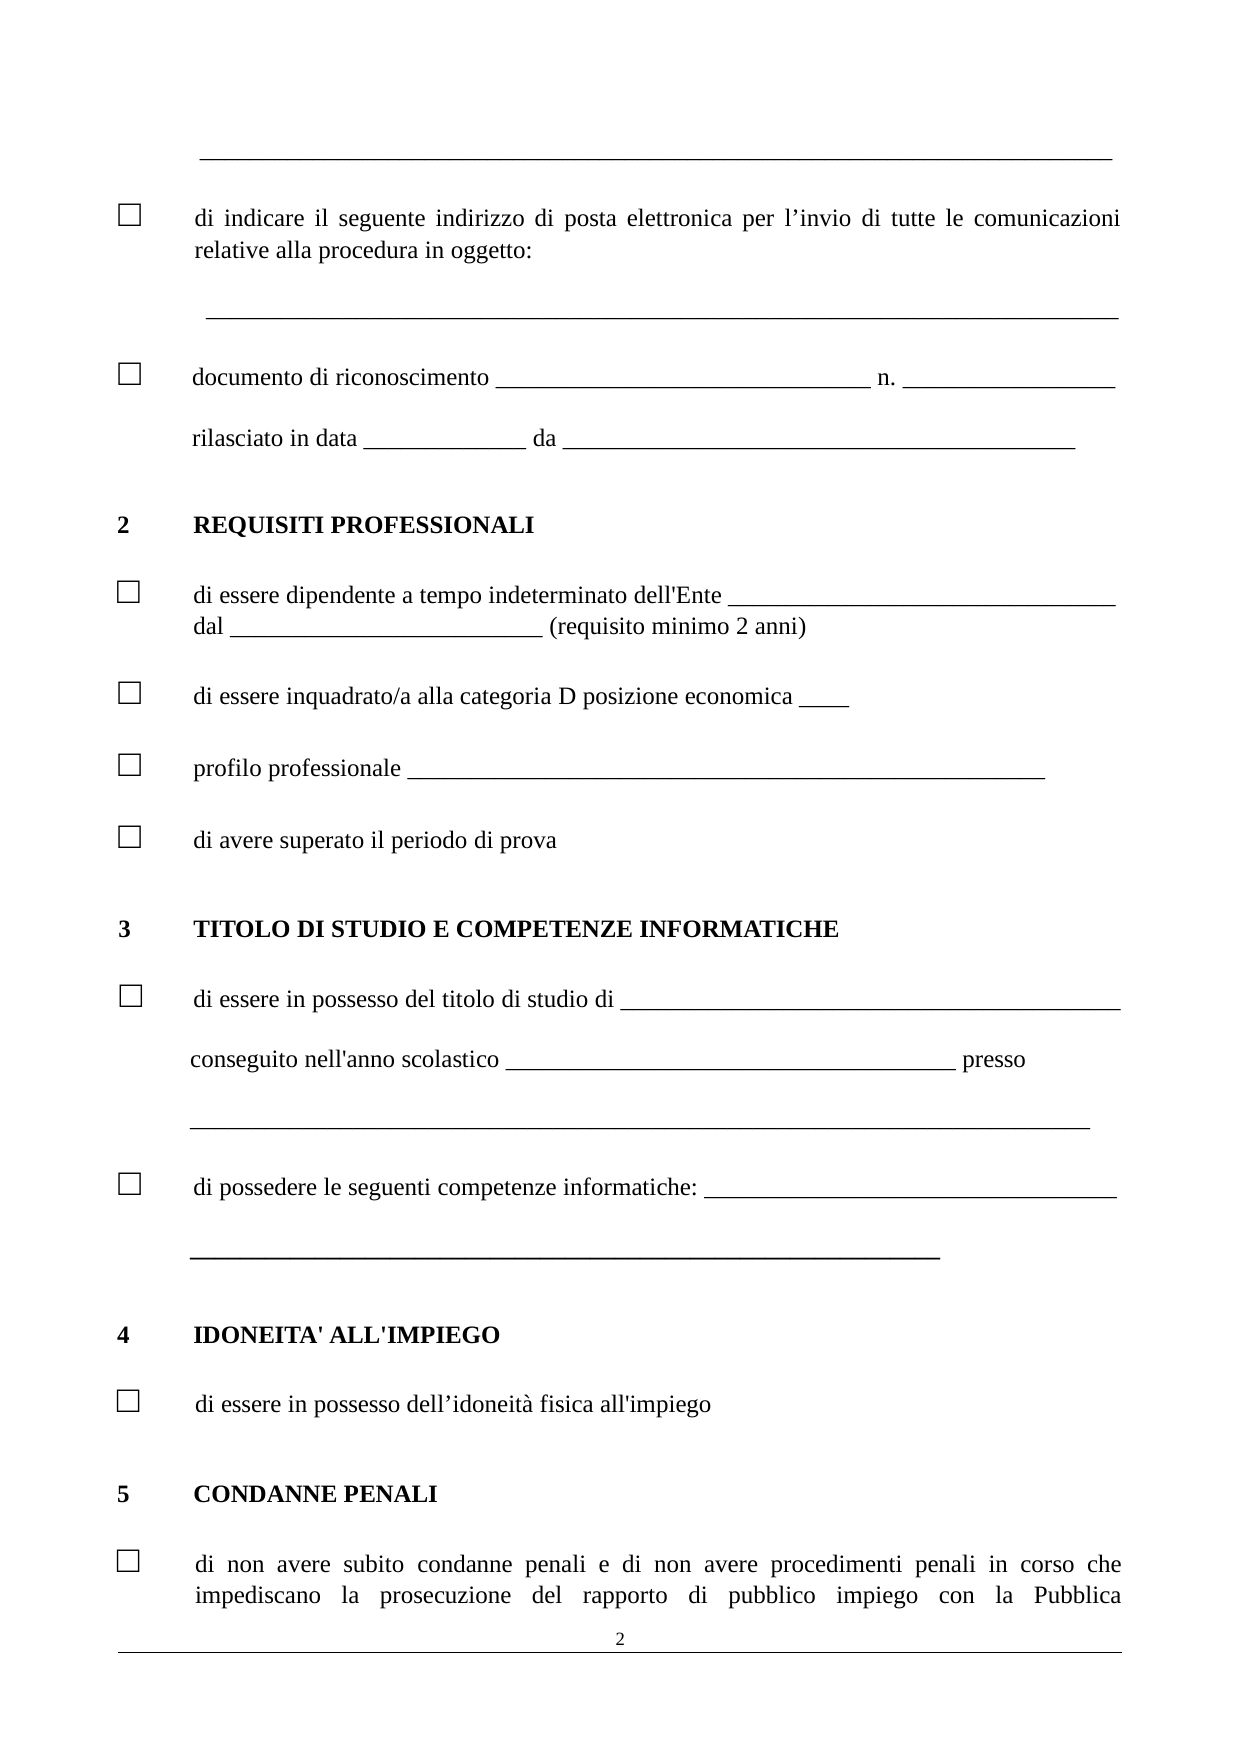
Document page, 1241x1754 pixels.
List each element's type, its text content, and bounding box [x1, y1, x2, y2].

text □ di essere in possesso dell’idoneità fisica all'impiego [117, 1378, 1122, 1421]
text ____________________________________________________________ [162, 1232, 1122, 1262]
text □ di non avere subito condanne penali e di non avere procedimenti penali in corso che impediscano la prosecuzione del rapporto di pubblico impiego con la Pubblica [117, 1537, 1122, 1609]
text □ di indicare il seguente indirizzo di posta elettronica per l’invio di tutte le comunicazioni relative alla procedura in oggetto: [118, 192, 1122, 264]
text □ di essere inquadrato/a alla categoria D posizione economica ____ [117, 669, 1122, 712]
text 2 REQUISITI PROFESSIONALI [117, 510, 1122, 539]
text _________________________________________________________________________ [122, 293, 1122, 322]
text 4 IDONEITA' ALL'IMPIEGO [117, 1320, 1122, 1349]
text □ di essere in possesso del titolo di studio di ________________________________________ [119, 972, 1122, 1015]
text 3 TITOLO DI STUDIO E COMPETENZE INFORMATICHE [118, 914, 1122, 943]
text _________________________________________________________________________ [193, 133, 1122, 163]
text rilasciato in data _____________ da _________________________________________ [118, 423, 1122, 452]
text 5 CONDANNE PENALI [117, 1479, 1122, 1508]
text conseguito nell'anno scolastico ____________________________________ presso [118, 1044, 1122, 1073]
text □ di possedere le seguenti competenze informatiche: _________________________________ [118, 1161, 1122, 1203]
text □ documento di riconoscimento ______________________________ n. _________________ [118, 351, 1122, 394]
text dal _________________________ (requisito minimo 2 anni) [117, 611, 1122, 640]
text □ di essere dipendente a tempo indeterminato dell'Ente _______________________________ [117, 568, 1122, 611]
text ________________________________________________________________________ [118, 1102, 1122, 1131]
text □ profilo professionale ___________________________________________________ [118, 741, 1122, 784]
text □ di avere superato il periodo di prova [118, 813, 1122, 856]
